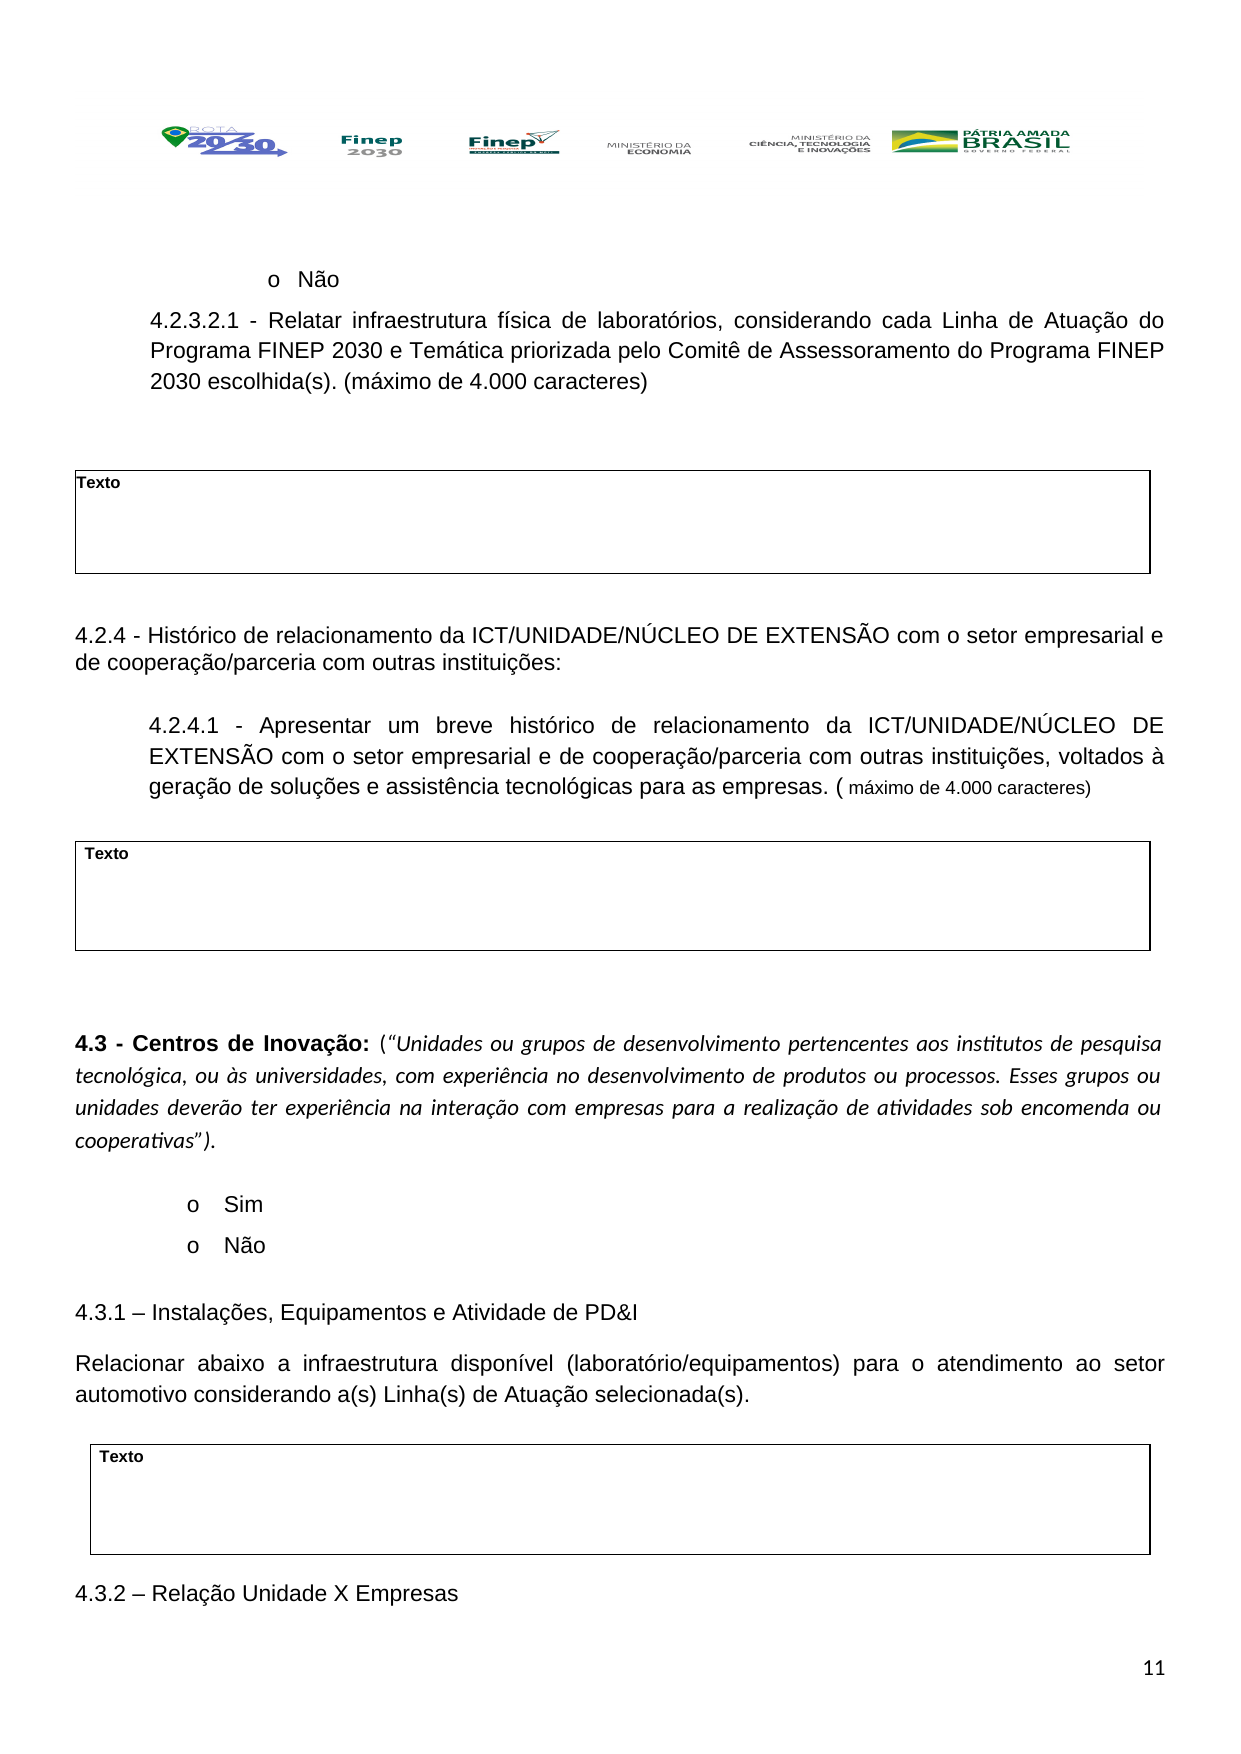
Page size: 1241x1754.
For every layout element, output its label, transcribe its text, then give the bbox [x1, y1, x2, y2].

text 4.2.4 - Histórico de relacionamento da ICT/UNIDADE/NÚCLEO DE EXTENSÃO com o setor empresarial e de cooperação/parceria com outras instituições: [75, 622, 1165, 675]
list Não [224, 266, 1165, 295]
list Sim [186, 1191, 1165, 1219]
text Relacionar abaixo a infraestrutura disponível (laboratório/equipamentos) para o atendimento ao setor automotivo considerando a(s) Linha(s) de Atuação selecionada(s). [75, 1350, 1165, 1407]
text 4.3.2 – Relação Unidade X Empresas [75, 1579, 1165, 1606]
text 4.3 - Centros de Inovação: (“Unidades ou grupos de desenvolvimento pertencentes aos institutos de pesquisa tecnológica, ou às universidades, com experiência no desenvolvimento de produtos ou processos. Esses grupos ou unidades deverão ter experiência na interação com empresas para a realização de atividades sob encomenda ou cooperativas”). [75, 1029, 1165, 1154]
text Texto [76, 471, 1149, 492]
list 4.2.3.2.1 - Relatar infraestrutura física de laboratórios, considerando cada Linha de Atuação do Programa FINEP 2030 e Temática priorizada pelo Comitê de Assessoramento do Programa FINEP 2030 escolhida(s). (máximo de 4.000 caracteres) [150, 307, 1165, 394]
text 4.3.1 – Instalações, Equipamentos e Atividade de PD&I [75, 1299, 1165, 1326]
list Não [186, 1232, 1165, 1260]
text 4.2.4.1 - Apresentar um breve histórico de relacionamento da ICT/UNIDADE/NÚCLEO DE EXTENSÃO com o setor empresarial e de cooperação/parceria com outras instituições, voltados à geração de soluções e assistência tecnológicas para as empresas. ( máximo de 4.000 caracteres) [149, 712, 1165, 799]
text Texto [76, 842, 1149, 863]
text Texto [91, 1445, 1149, 1466]
